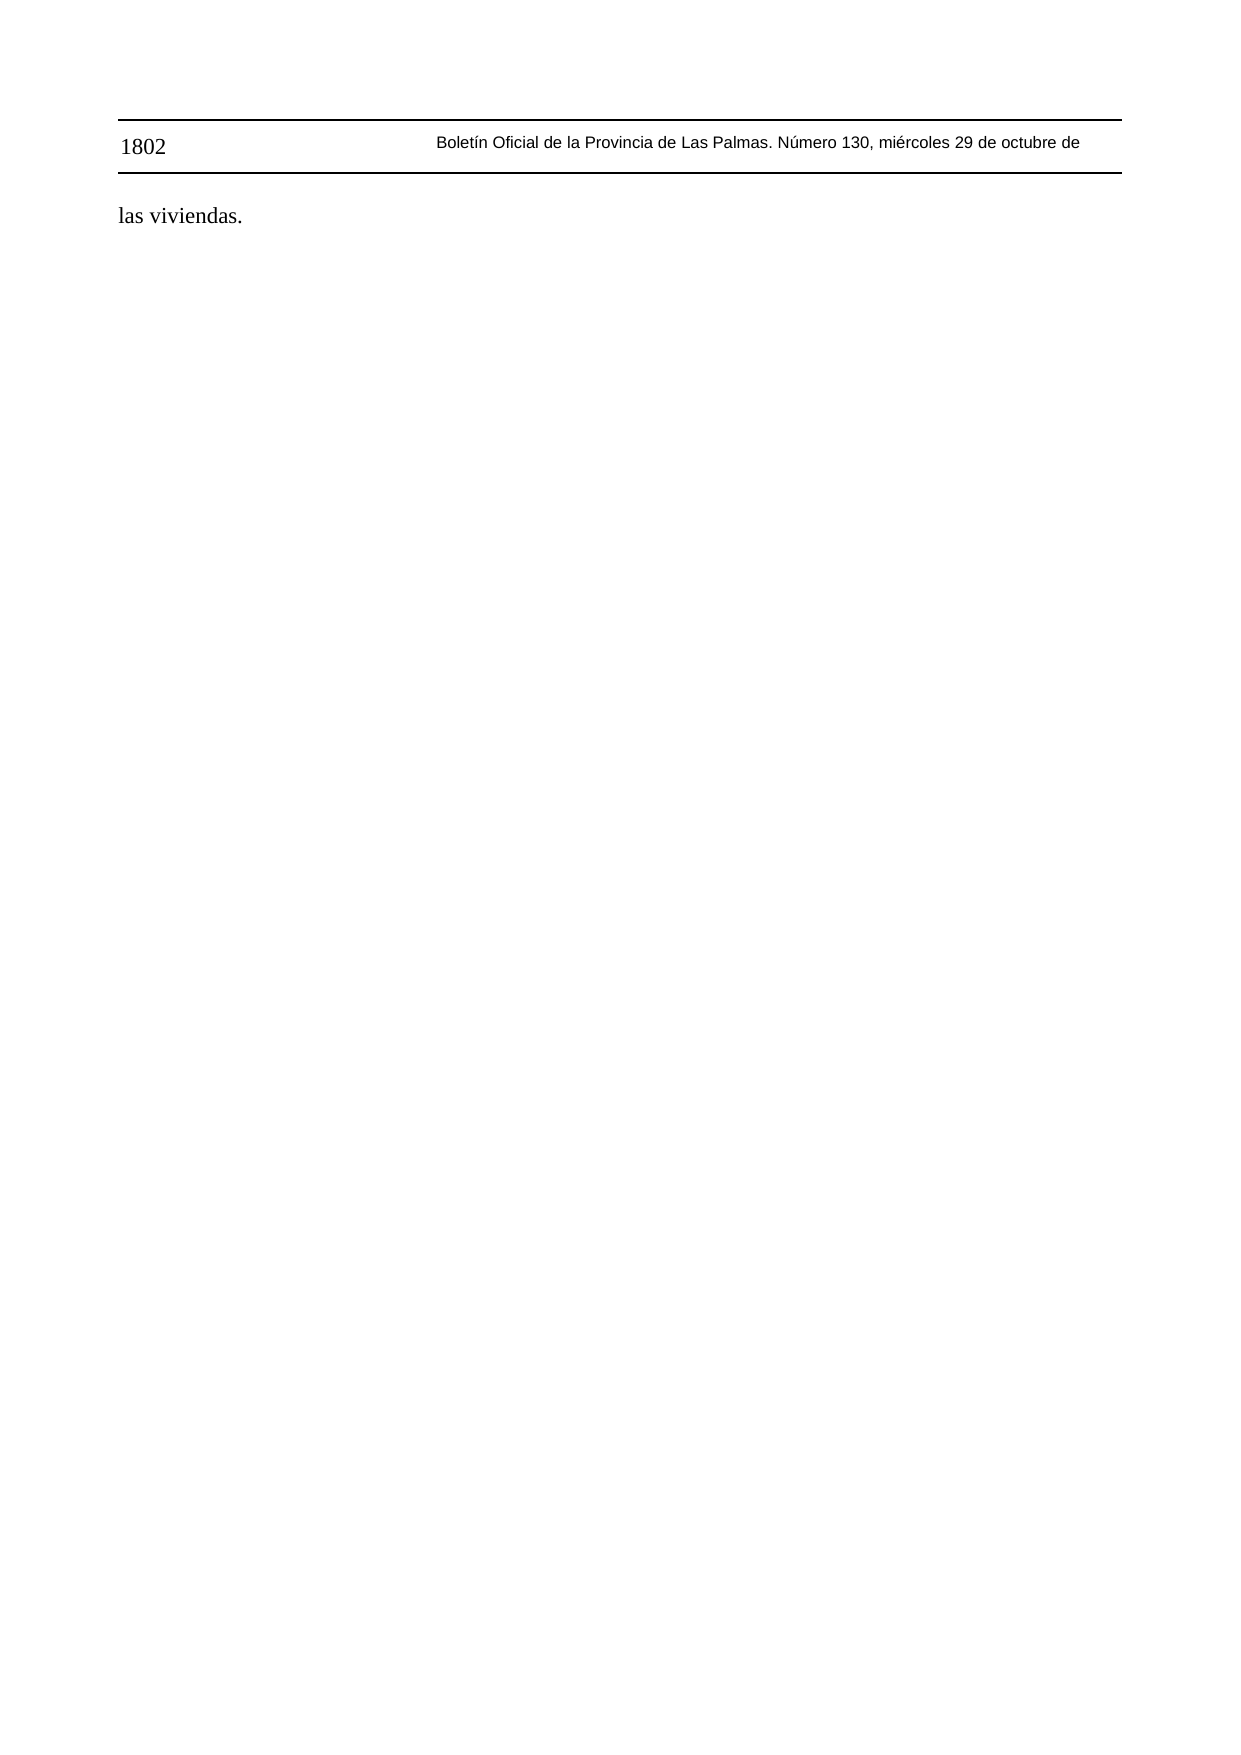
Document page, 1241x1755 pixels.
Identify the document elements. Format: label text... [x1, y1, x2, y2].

text las viviendas. [118, 202, 1123, 229]
